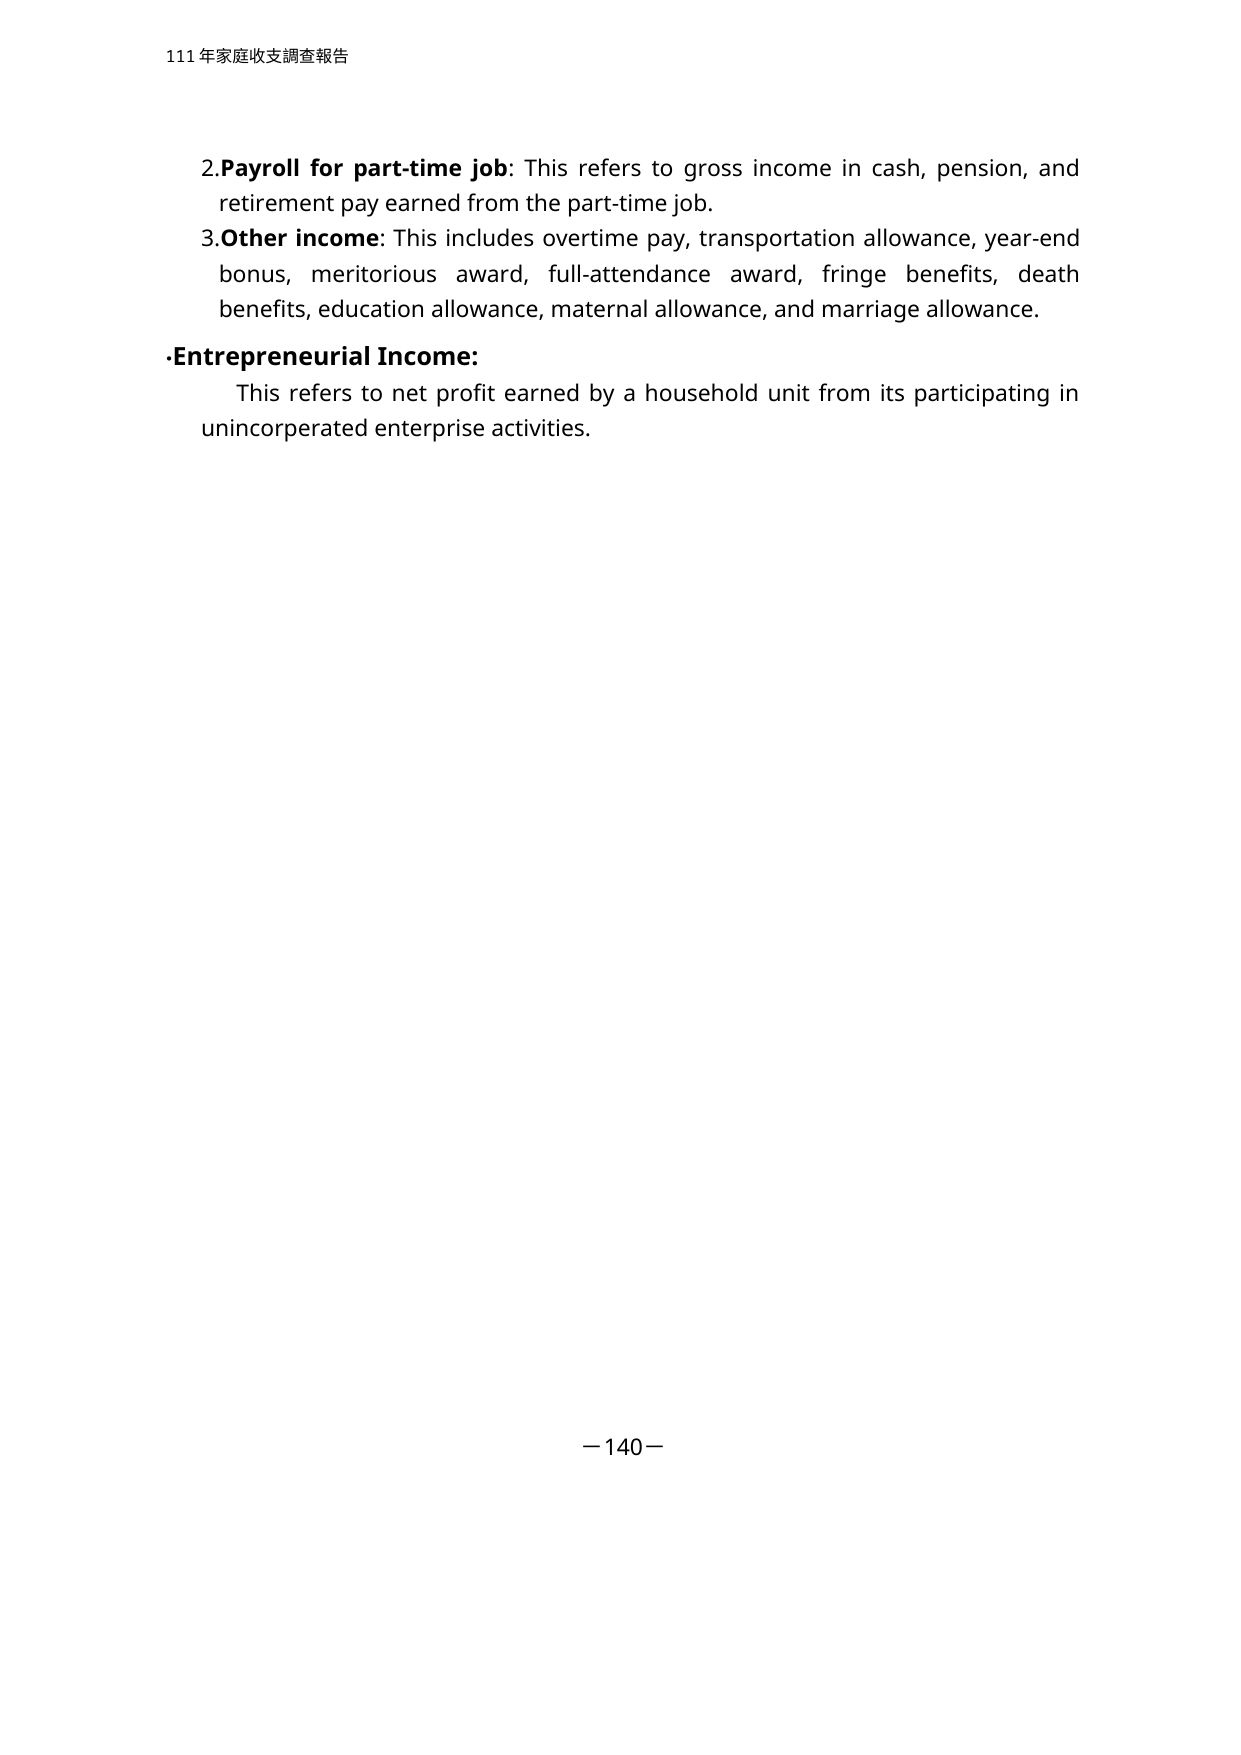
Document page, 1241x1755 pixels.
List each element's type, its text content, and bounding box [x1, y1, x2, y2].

text ‧Entrepreneurial Income: [165, 337, 1081, 373]
text This refers to net profit earned by a household unit from its participating in unincorperated enterprise activities. [201, 373, 1081, 443]
text 3.Other income: This includes overtime pay, transportation allowance, year-end bonus, meritorious award, full-attendance award, fringe benefits, death benefits, education allowance, maternal allowance, and marriage allowance. [201, 218, 1081, 325]
text 2.Payroll for part-time job: This refers to gross income in cash, pension, and retirement pay earned from the part-time job. [201, 148, 1081, 218]
